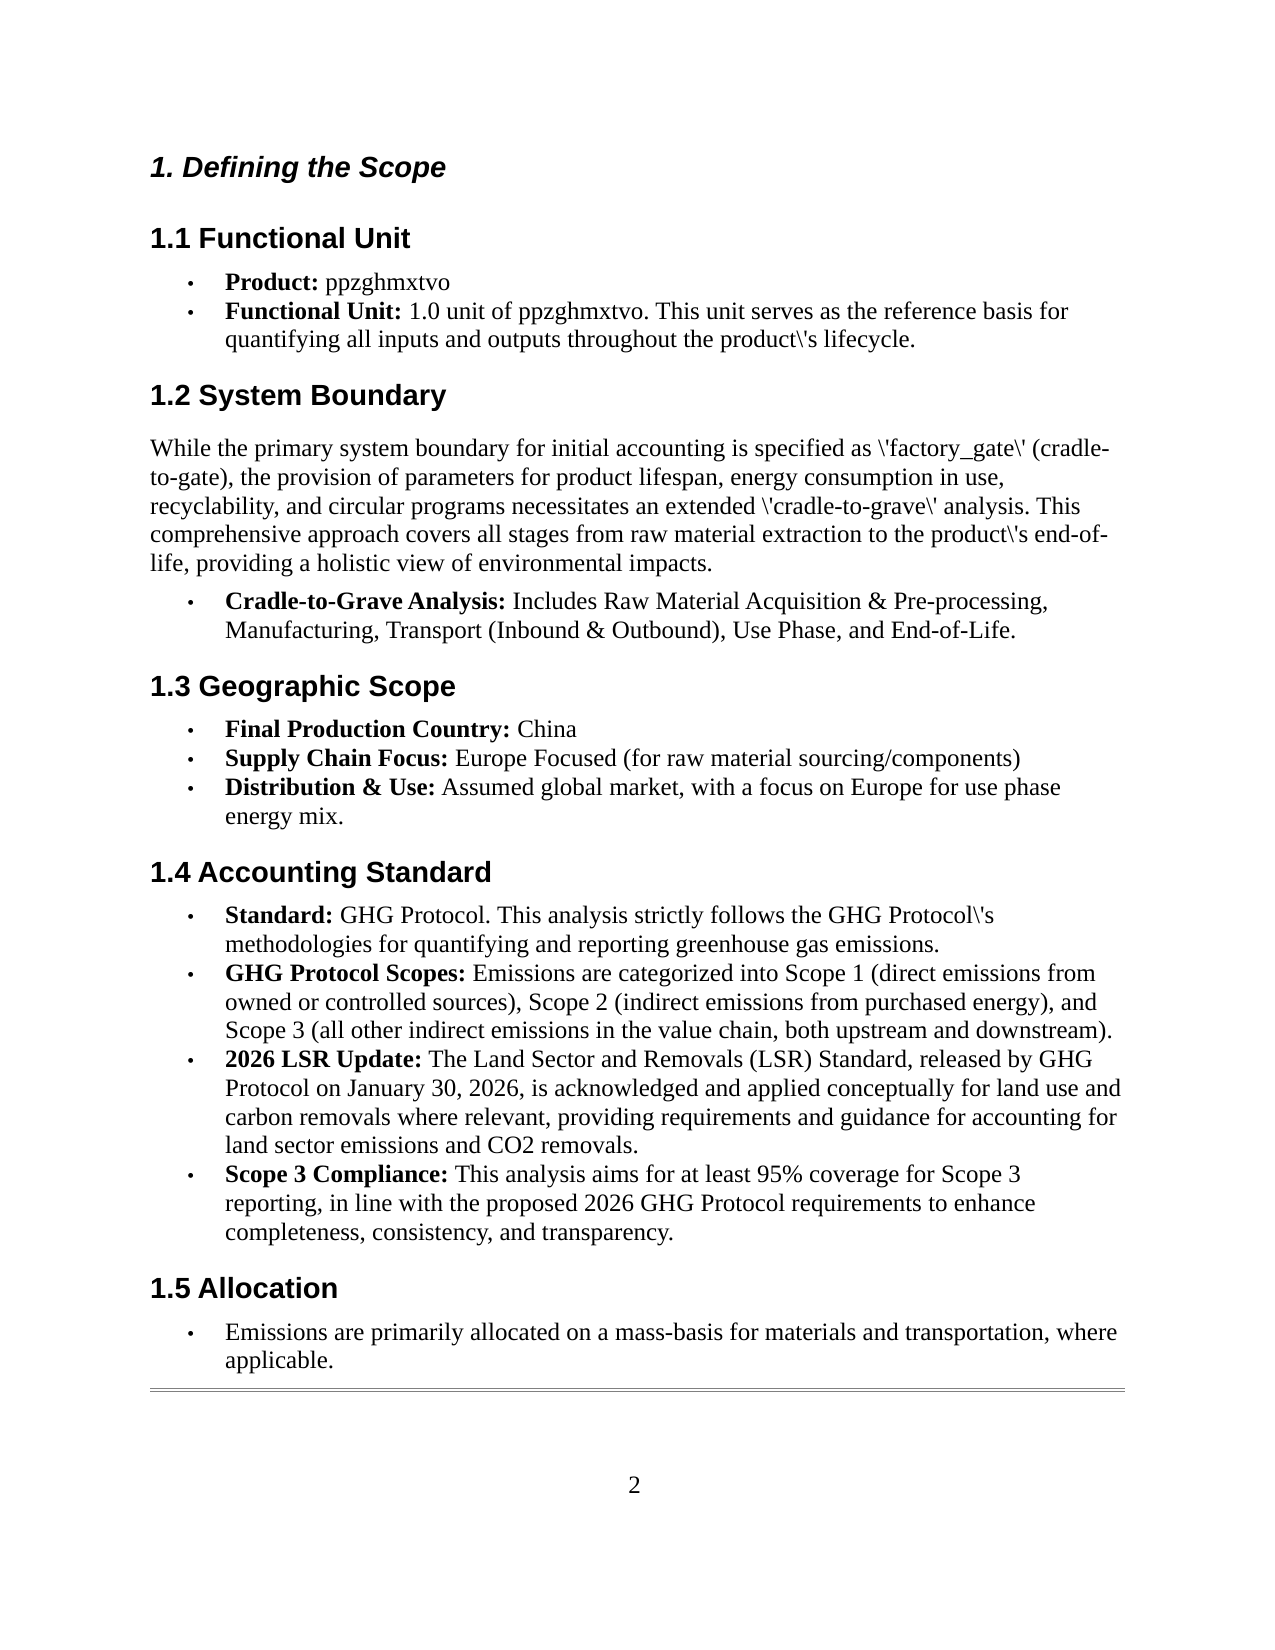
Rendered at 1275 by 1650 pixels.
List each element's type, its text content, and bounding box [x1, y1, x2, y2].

list Functional Unit: 1.0 unit of ppzghmxtvo. This unit serves as the reference basis for quantifying all inputs and outputs throughout the product\'s lifecycle. [187, 296, 1125, 353]
subtitle 1. Defining the Scope [150, 150, 1125, 183]
list Standard: GHG Protocol. This analysis strictly follows the GHG Protocol\'s methodologies for quantifying and reporting greenhouse gas emissions. [187, 901, 1125, 958]
list Supply Chain Focus: Europe Focused (for raw material sourcing/components) [187, 743, 1125, 772]
list Product: ppzghmxtvo [187, 267, 1125, 296]
subtitle 1.1 Functional Unit [150, 221, 1125, 254]
subtitle 1.2 System Boundary [150, 378, 1125, 412]
list Distribution & Use: Assumed global market, with a focus on Europe for use phase energy mix. [187, 772, 1125, 829]
text While the primary system boundary for initial accounting is specified as \'factory_gate\' (cradle-to-gate), the provision of parameters for product lifespan, energy consumption in use, recyclability, and circular programs necessitates an extended \'cradle-to-grave\' analysis. This comprehensive approach covers all stages from raw material extraction to the product\'s end-of-life, providing a holistic view of environmental impacts. [150, 433, 1125, 577]
list Emissions are primarily allocated on a mass-basis for materials and transportation, where applicable. [187, 1317, 1125, 1374]
list Final Production Country: China [187, 714, 1125, 743]
subtitle 1.4 Accounting Standard [150, 854, 1125, 888]
list GHG Protocol Scopes: Emissions are categorized into Scope 1 (direct emissions from owned or controlled sources), Scope 2 (indirect emissions from purchased energy), and Scope 3 (all other indirect emissions in the value chain, both upstream and downstream). [187, 958, 1125, 1044]
list Cradle-to-Grave Analysis: Includes Raw Material Acquisition & Pre-processing, Manufacturing, Transport (Inbound & Outbound), Use Phase, and End-of-Life. [187, 586, 1125, 643]
subtitle 1.5 Allocation [150, 1271, 1125, 1304]
list 2026 LSR Update: The Land Sector and Removals (LSR) Standard, released by GHG Protocol on January 30, 2026, is acknowledged and applied conceptually for land use and carbon removals where relevant, providing requirements and guidance for accounting for land sector emissions and CO2 removals. [187, 1044, 1125, 1159]
list Scope 3 Compliance: This analysis aims for at least 95% coverage for Scope 3 reporting, in line with the proposed 2026 GHG Protocol requirements to enhance completeness, consistency, and transparency. [187, 1159, 1125, 1246]
subtitle 1.3 Geographic Scope [150, 668, 1125, 702]
